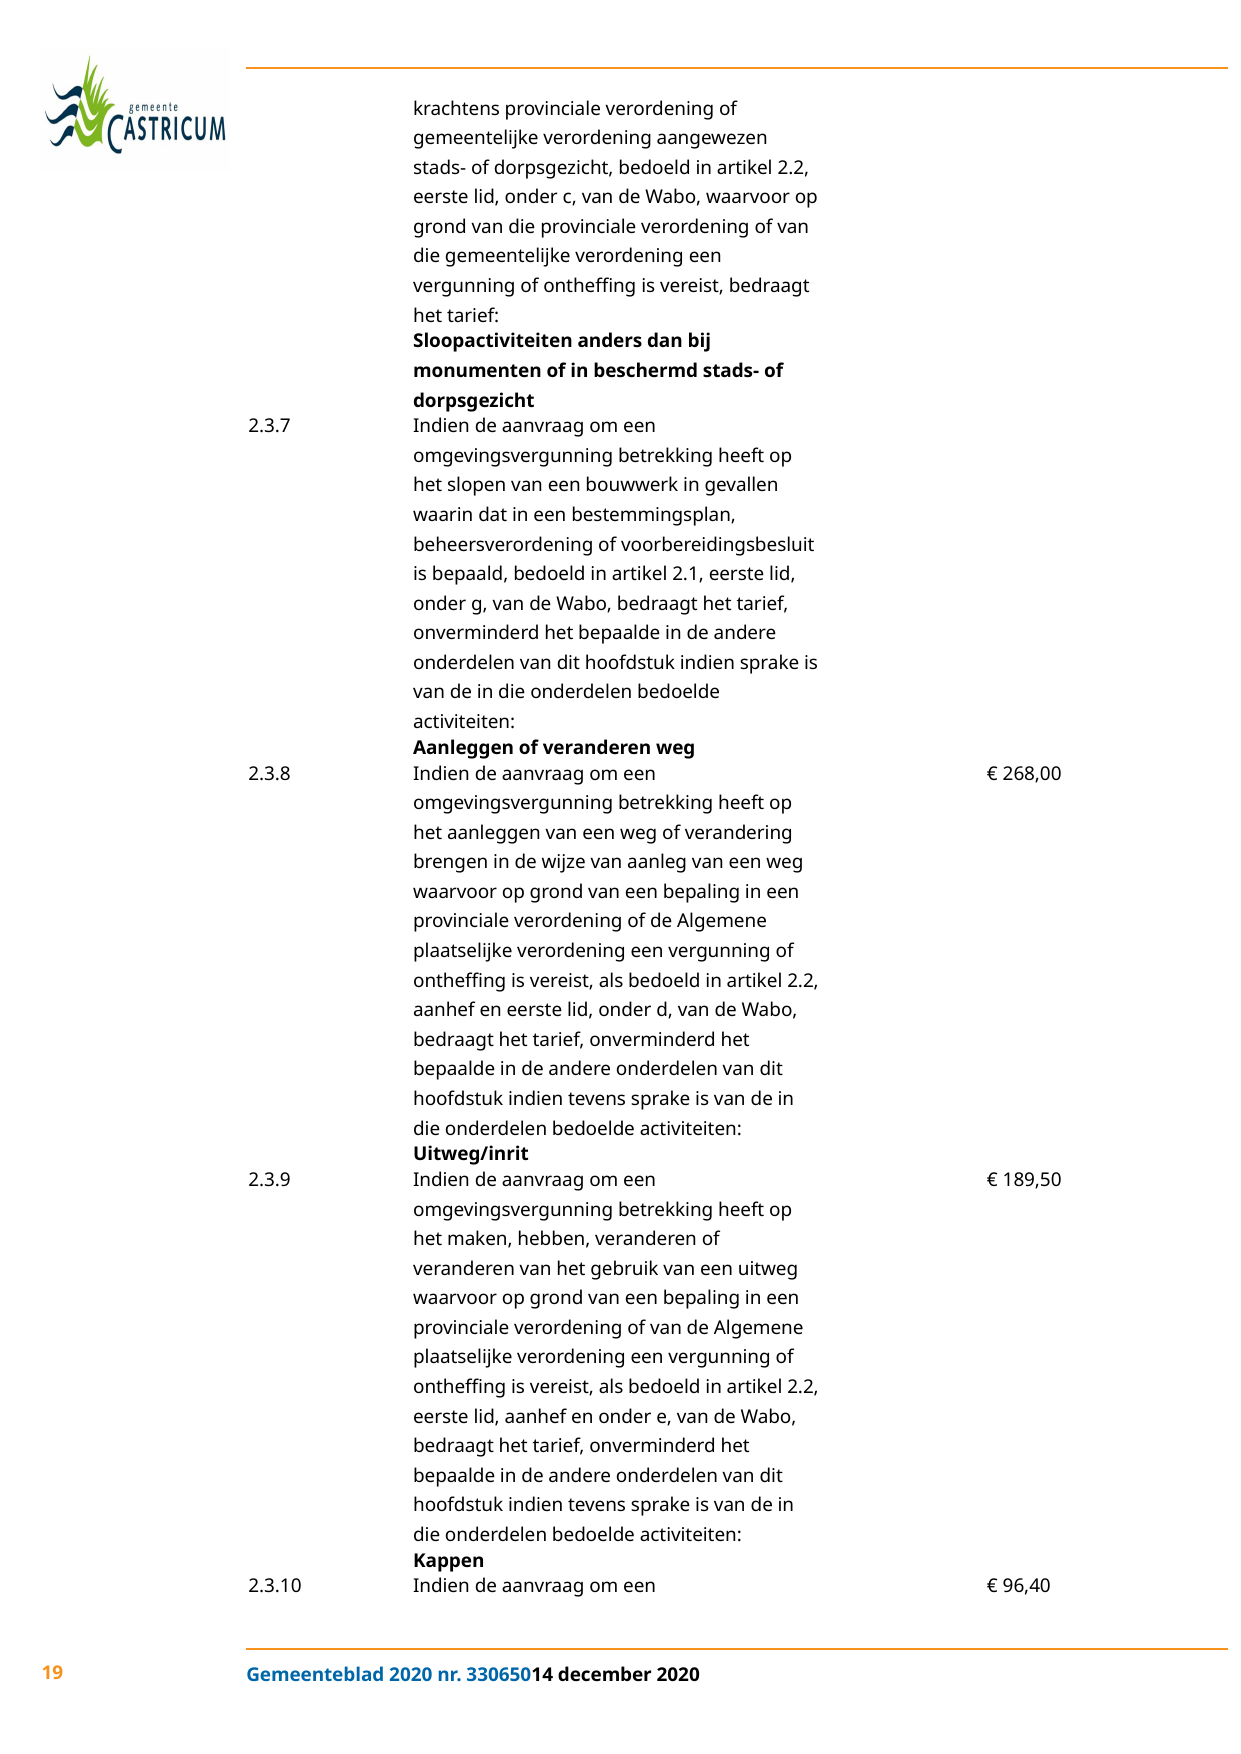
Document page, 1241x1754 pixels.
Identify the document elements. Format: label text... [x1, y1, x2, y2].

table_cell [822, 413, 987, 734]
table_cell Indien de aanvraag om een omgevingsvergunning betrekking heeft op het aanleggen van een weg of verandering brengen in de wijze van aanleg van een weg waarvoor op grond van een bepaling in een provinciale verordening of de Algemene plaatselijke verordening een vergunning of ontheffing is vereist, als bedoeld in artikel 2.2, aanhef en eerste lid, onder d, van de Wabo, bedraagt het tarief, onverminderd het bepaalde in de andere onderdelen van dit hoofdstuk indien tevens sprake is van de in die onderdelen bedoelde activiteiten: [413, 760, 822, 1141]
table_cell [987, 413, 1152, 734]
table_cell [248, 734, 413, 760]
table_cell [822, 95, 987, 328]
table_cell [822, 734, 987, 760]
table_cell [822, 328, 987, 412]
table_cell [987, 734, 1152, 760]
table_cell [822, 760, 987, 1141]
table_cell Indien de aanvraag om een omgevingsvergunning betrekking heeft op het slopen van een bouwwerk in gevallen waarin dat in een bestemmingsplan, beheersverordening of voorbereidingsbesluit is bepaald, bedoeld in artikel 2.1, eerste lid, onder g, van de Wabo, bedraagt het tarief, onverminderd het bepaalde in de andere onderdelen van dit hoofdstuk indien sprake is van de in die onderdelen bedoelde activiteiten: [413, 413, 822, 734]
table_cell [987, 1547, 1152, 1573]
table_cell [822, 1573, 987, 1598]
table_cell [987, 95, 1152, 328]
table_cell Sloopactiviteiten anders dan bij monumenten of in beschermd stads- of dorpsgezicht [413, 328, 822, 412]
table_cell [822, 1141, 987, 1166]
table_cell Indien de aanvraag om een [413, 1573, 822, 1598]
table_cell [248, 1547, 413, 1573]
table_cell € 189,50 [987, 1166, 1152, 1547]
table_cell Aanleggen of veranderen weg [413, 734, 822, 760]
table_cell [248, 1141, 413, 1166]
table_cell Kappen [413, 1547, 822, 1573]
table_cell [987, 328, 1152, 412]
table_cell krachtens provinciale verordening of gemeentelijke verordening aangewezen stads- of dorpsgezicht, bedoeld in artikel 2.2, eerste lid, onder c, van de Wabo, waarvoor op grond van die provinciale verordening of van die gemeentelijke verordening een vergunning of ontheffing is vereist, bedraagt het tarief: [413, 95, 822, 328]
table_cell Indien de aanvraag om een omgevingsvergunning betrekking heeft op het maken, hebben, veranderen of veranderen van het gebruik van een uitweg waarvoor op grond van een bepaling in een provinciale verordening of van de Algemene plaatselijke verordening een vergunning of ontheffing is vereist, als bedoeld in artikel 2.2, eerste lid, aanhef en onder e, van de Wabo, bedraagt het tarief, onverminderd het bepaalde in de andere onderdelen van dit hoofdstuk indien tevens sprake is van de in die onderdelen bedoelde activiteiten: [413, 1166, 822, 1547]
table_cell 2.3.8 [248, 760, 413, 1141]
table_cell 2.3.9 [248, 1166, 413, 1547]
table_cell [822, 1547, 987, 1573]
table_cell Uitweg/inrit [413, 1141, 822, 1166]
table_cell [248, 95, 413, 328]
table_cell [987, 1141, 1152, 1166]
table_cell 2.3.10 [248, 1573, 413, 1598]
table_cell 2.3.7 [248, 413, 413, 734]
picture [41, 47, 231, 172]
table_cell [822, 1166, 987, 1547]
table_cell € 268,00 [987, 760, 1152, 1141]
table_cell € 96,40 [987, 1573, 1152, 1598]
table_cell [248, 328, 413, 412]
